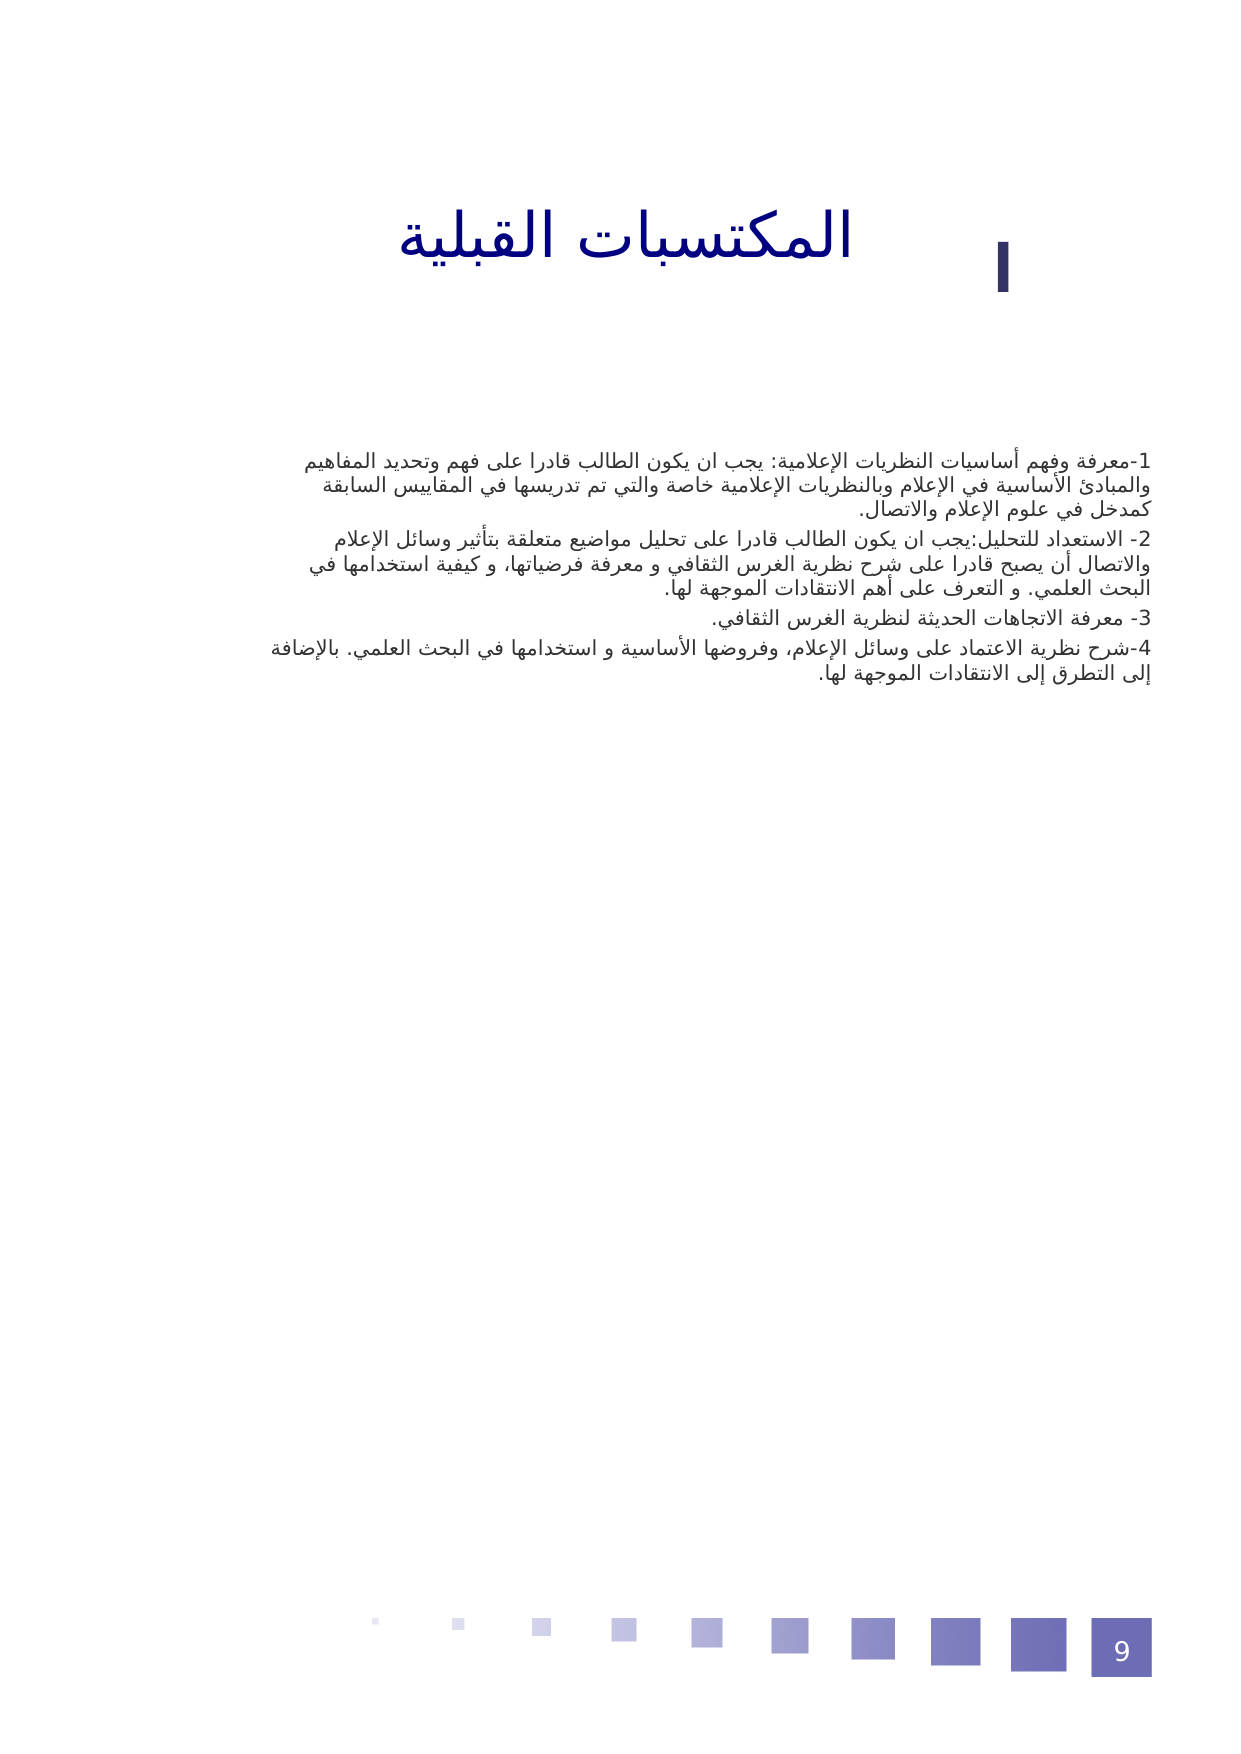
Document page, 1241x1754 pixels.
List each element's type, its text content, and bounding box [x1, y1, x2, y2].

picture [177, 1618, 1152, 1677]
text 3- معرفة الاتجاهات الحديثة لنظرية الغرس الثقافي. [266, 606, 1152, 631]
text 4-شرح نظرية الاعتماد على وسائل الإعلام، وفروضها الأساسية و استخدامها في البحث العلمي. بالإضافة إلى التطرق إلى الانتقادات الموجهة لها. [266, 636, 1152, 685]
text 2- الاستعداد للتحليل:يجب ان يكون الطالب قادرا على تحليل مواضيع متعلقة بتأثير وسائل الإعلام والاتصال أن يصبح قادرا على شرح نظرية الغرس الثقافي و معرفة فرضياتها، و كيفية استخدامها في البحث العلمي. و التعرف على أهم الانتقادات الموجهة لها. [266, 527, 1152, 600]
text I [903, 227, 1104, 308]
title I-المكتسبات القبلية [213, 199, 856, 272]
text 1-معرفة وفهم أساسيات النظريات الإعلامية: يجب ان يكون الطالب قادرا على فهم وتحديد المفاهيم والمبادئ الأساسية في الإعلام وبالنظريات الإعلامية خاصة والتي تم تدريسها في المقاييس السابقة كمدخل في علوم الإعلام والاتصال. [266, 449, 1152, 522]
